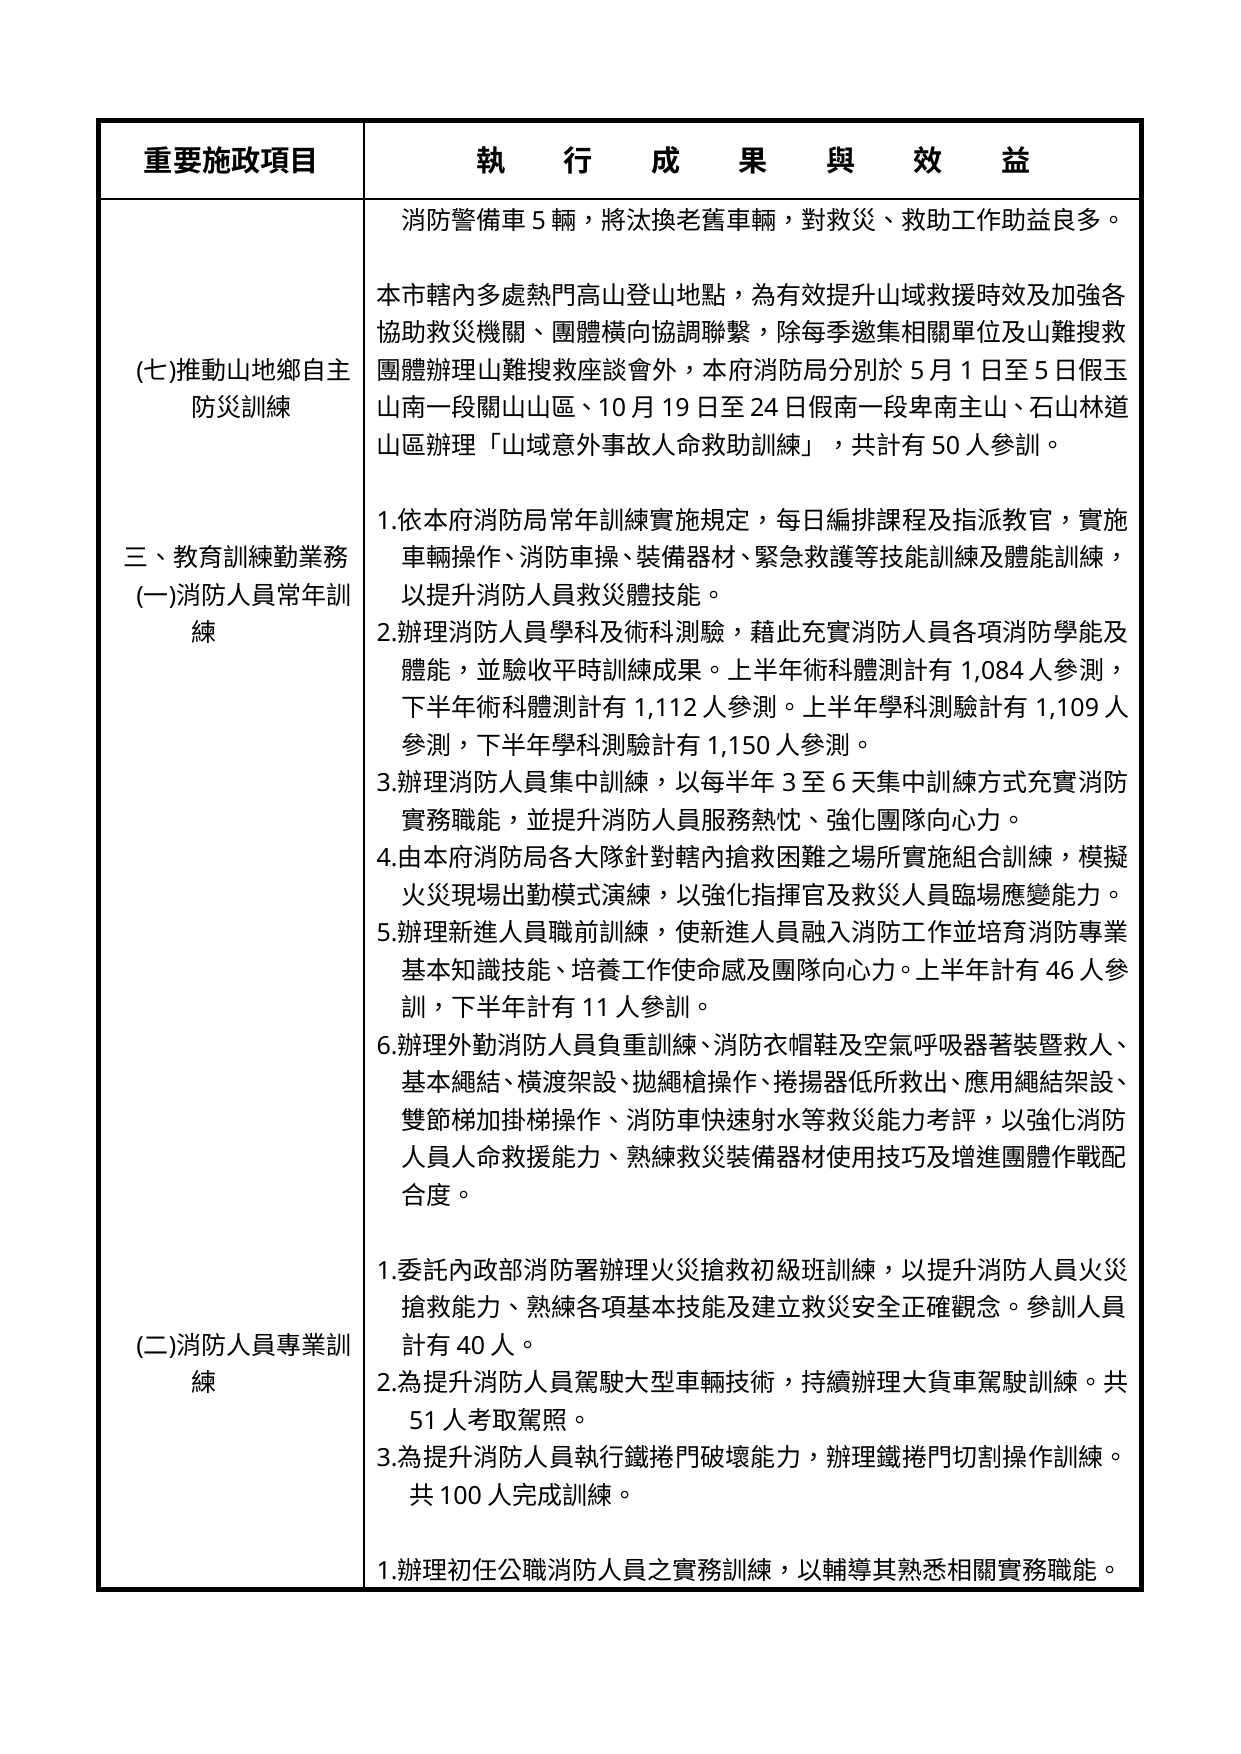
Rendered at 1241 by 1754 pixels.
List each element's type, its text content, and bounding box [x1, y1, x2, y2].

table_cell 消防警備車5輛，將汰換老舊車輛，對救災、救助工作助益良多。 本市轄內多處熱門高山登山地點，為有效提升山域救援時效及加強各協助救災機關、團體橫向協調聯繫，除每季邀集相關單位及山難搜救團體辦理山難搜救座談會外，本府消防局分別於5月1日至5日假玉山南一段關山山區、10月19日至24日假南一段卑南主山、石山林道山區辦理「山域意外事故人命救助訓練」，共計有50人參訓。 1.依本府消防局常年訓練實施規定，每日編排課程及指派教官，實施車輛操作、消防車操、裝備器材、緊急救護等技能訓練及體能訓練，以提升消防人員救災體技能。 2.辦理消防人員學科及術科測驗，藉此充實消防人員各項消防學能及體能，並驗收平時訓練成果。上半年術科體測計有1,084人參測，下半年術科體測計有1,112人參測。上半年學科測驗計有1,109人參測，下半年學科測驗計有1,150人參測。 3.辦理消防人員集中訓練，以每半年3至6天集中訓練方式充實消防實務職能，並提升消防人員服務熱忱、強化團隊向心力。 4.由本府消防局各大隊針對轄內搶救困難之場所實施組合訓練，模擬火災現場出勤模式演練，以強化指揮官及救災人員臨場應變能力。 5.辦理新進人員職前訓練，使新進人員融入消防工作並培育消防專業基本知識技能、培養工作使命感及團隊向心力。上半年計有46人參訓，下半年計有11人參訓。 6.辦理外勤消防人員負重訓練、消防衣帽鞋及空氣呼吸器著裝暨救人、基本繩結、橫渡架設、拋繩槍操作、捲揚器低所救出、應用繩結架設、雙節梯加掛梯操作、消防車快速射水等救災能力考評，以強化消防人員人命救援能力、熟練救災裝備器材使用技巧及增進團體作戰配合度。 1.委託內政部消防署辦理火災搶救初級班訓練，以提升消防人員火災搶救能力、熟練各項基本技能及建立救災安全正確觀念。參訓人員計有40人。 2.為提升消防人員駕駛大型車輛技術，持續辦理大貨車駕駛訓練。共51人考取駕照。 3.為提升消防人員執行鐵捲門破壞能力，辦理鐵捲門切割操作訓練。共100人完成訓練。 1.辦理初任公職消防人員之實務訓練，以輔導其熟悉相關實務職能。 [365, 200, 1139, 1587]
table_header 重要施政項目 [101, 123, 363, 198]
table_header 執 行 成 果 與 效 益 [365, 123, 1139, 198]
table_cell (七)推動山地鄉自主防災訓練 三、教育訓練勤業務 (一)消防人員常年訓練 (二)消防人員專業訓練 [101, 200, 363, 1587]
